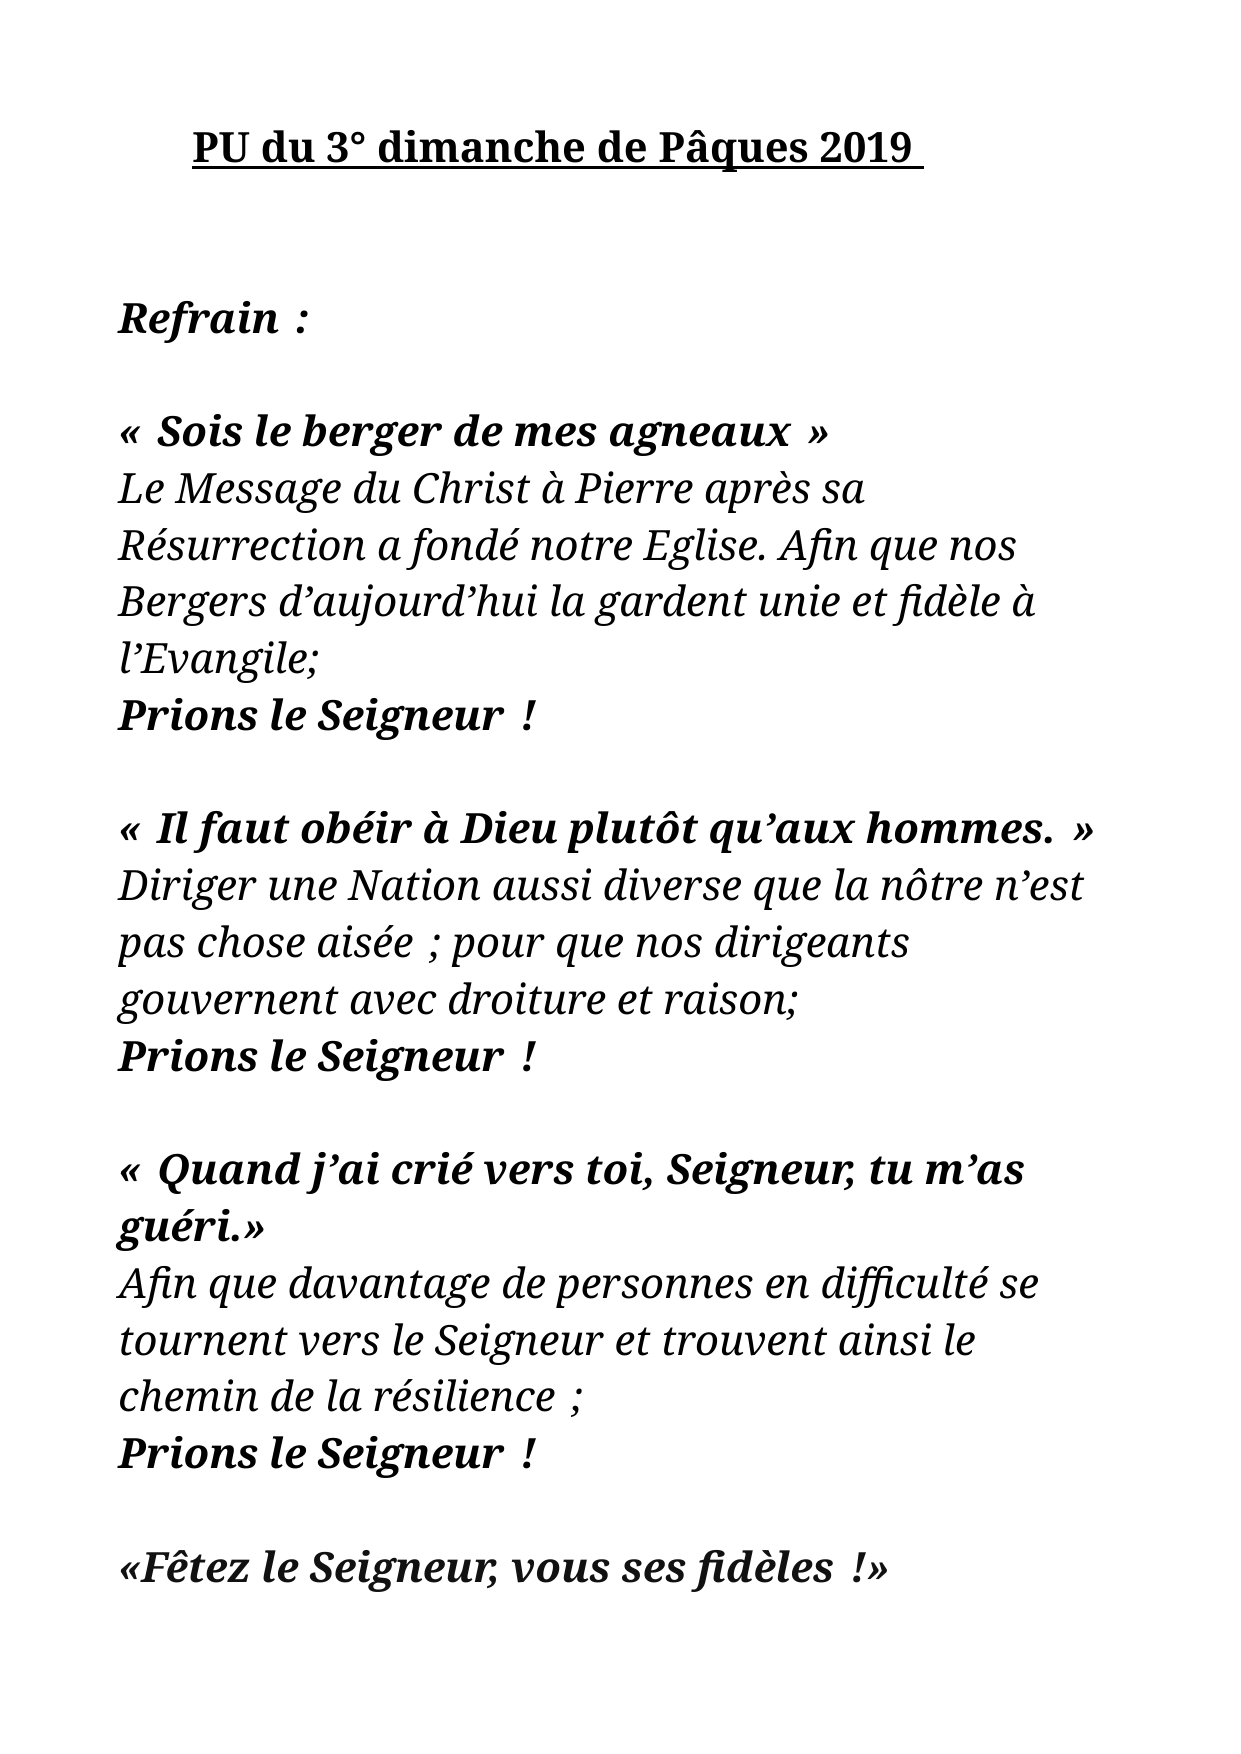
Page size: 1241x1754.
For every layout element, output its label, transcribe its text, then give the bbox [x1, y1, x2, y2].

text Le Message du Christ à Pierre après sa Résurrection a fondé notre Eglise. Afin que nos Bergers d’aujourd’hui la gardent unie et fidèle à l’Evangile; [118, 459, 1122, 686]
text Diriger une Nation aussi diverse que la nôtre n’est pas chose aisée ; pour que nos dirigeants gouvernent avec droiture et raison; [118, 856, 1122, 1026]
text Refrain : [118, 288, 1122, 345]
text « Sois le berger de mes agneaux » [118, 402, 1122, 459]
text Afin que davantage de personnes en difficulté se tournent vers le Seigneur et trouvent ainsi le chemin de la résilience ; [118, 1253, 1122, 1424]
text « Il faut obéir à Dieu plutôt qu’aux hommes. » [118, 799, 1122, 856]
text Prions le Seigneur ! [118, 1424, 1122, 1481]
text PU du 3° dimanche de Pâques 2019 [118, 118, 1122, 175]
text « Quand j’ai crié vers toi, Seigneur, tu m’as guéri.» [118, 1140, 1122, 1253]
text «Fêtez le Seigneur, vous ses fidèles !» [118, 1537, 1122, 1594]
text Prions le Seigneur ! [118, 686, 1122, 743]
text Prions le Seigneur ! [118, 1026, 1122, 1083]
